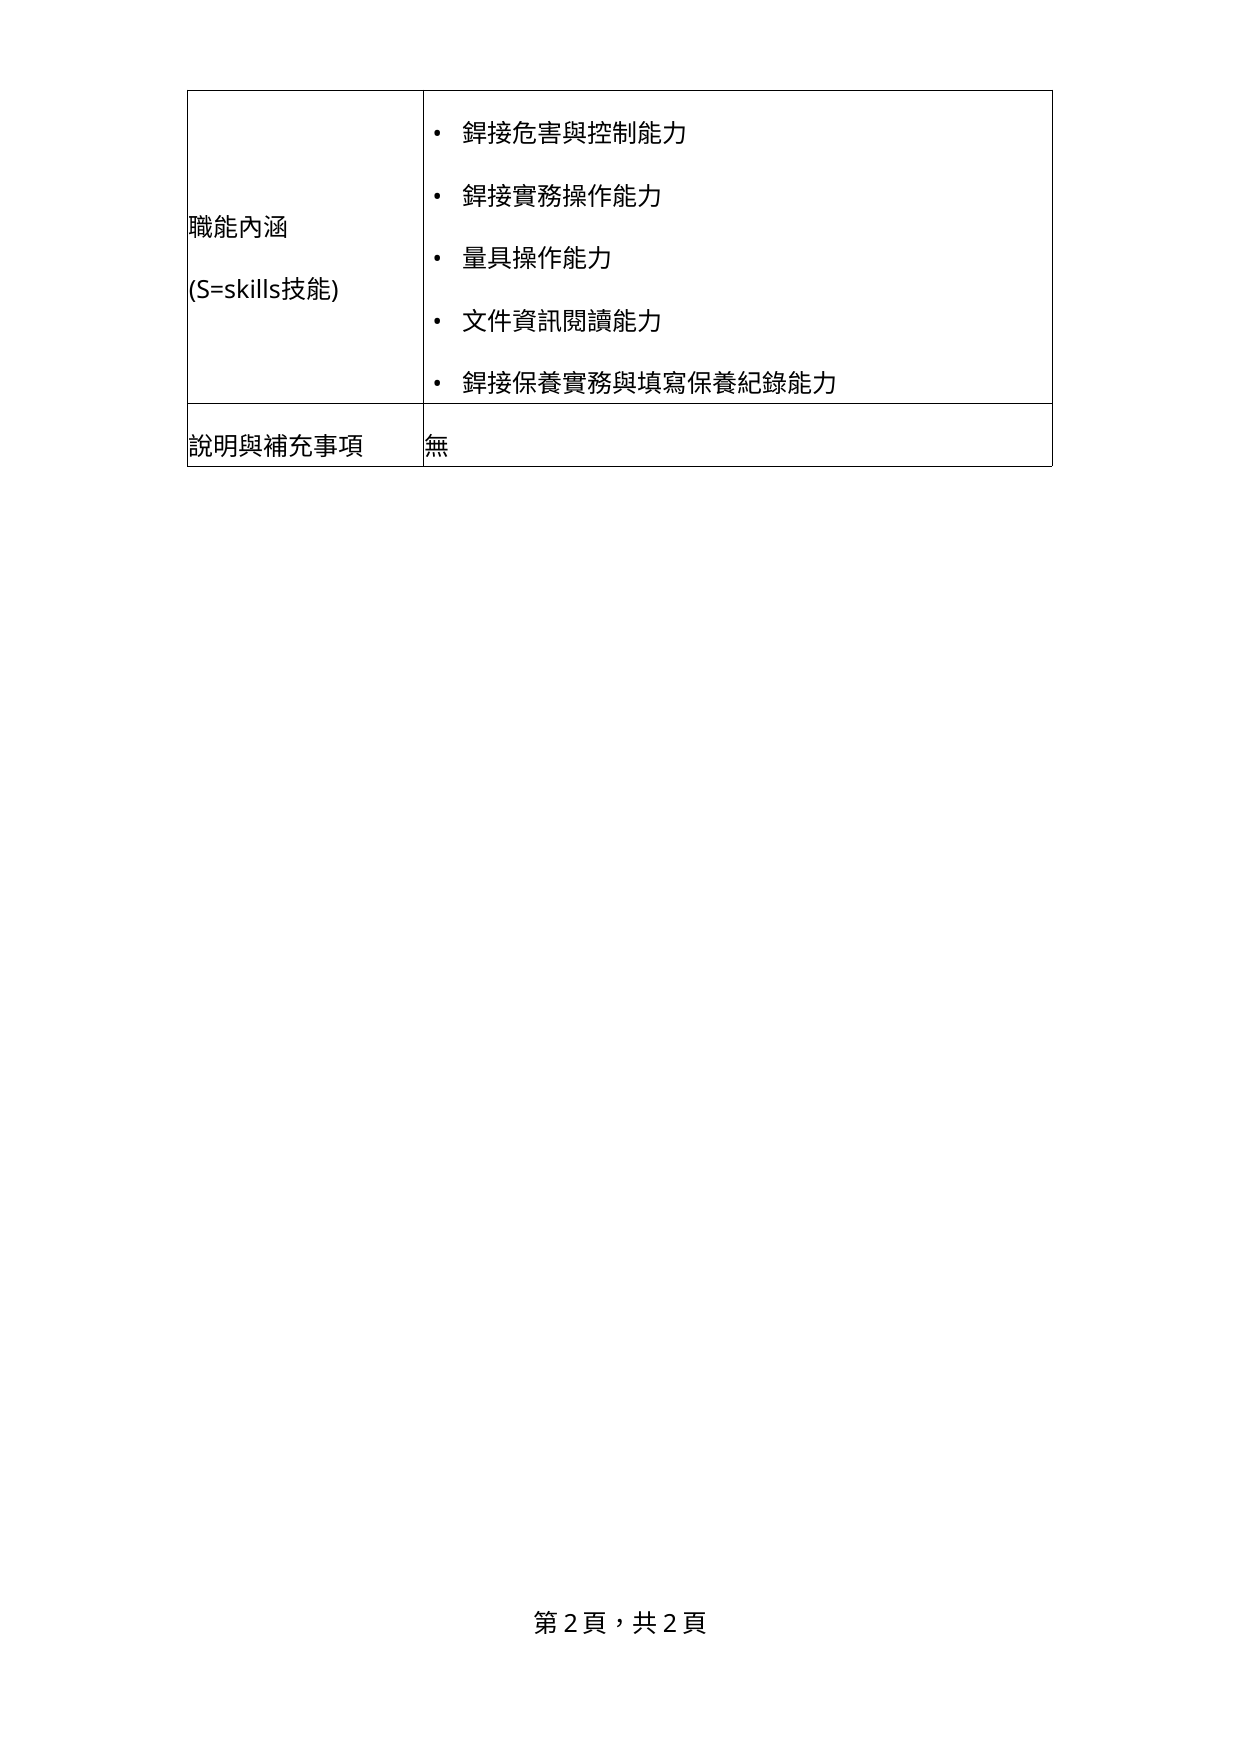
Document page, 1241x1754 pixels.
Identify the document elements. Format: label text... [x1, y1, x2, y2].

table_cell 無 [424, 404, 1052, 466]
table_cell 職能內涵 (S=skills技能) [188, 91, 423, 402]
table_cell 銲接危害與控制能力 銲接實務操作能力 量具操作能力 文件資訊閱讀能力 銲接保養實務與填寫保養紀錄能力 [424, 91, 1052, 402]
table_cell 說明與補充事項 [188, 404, 423, 466]
